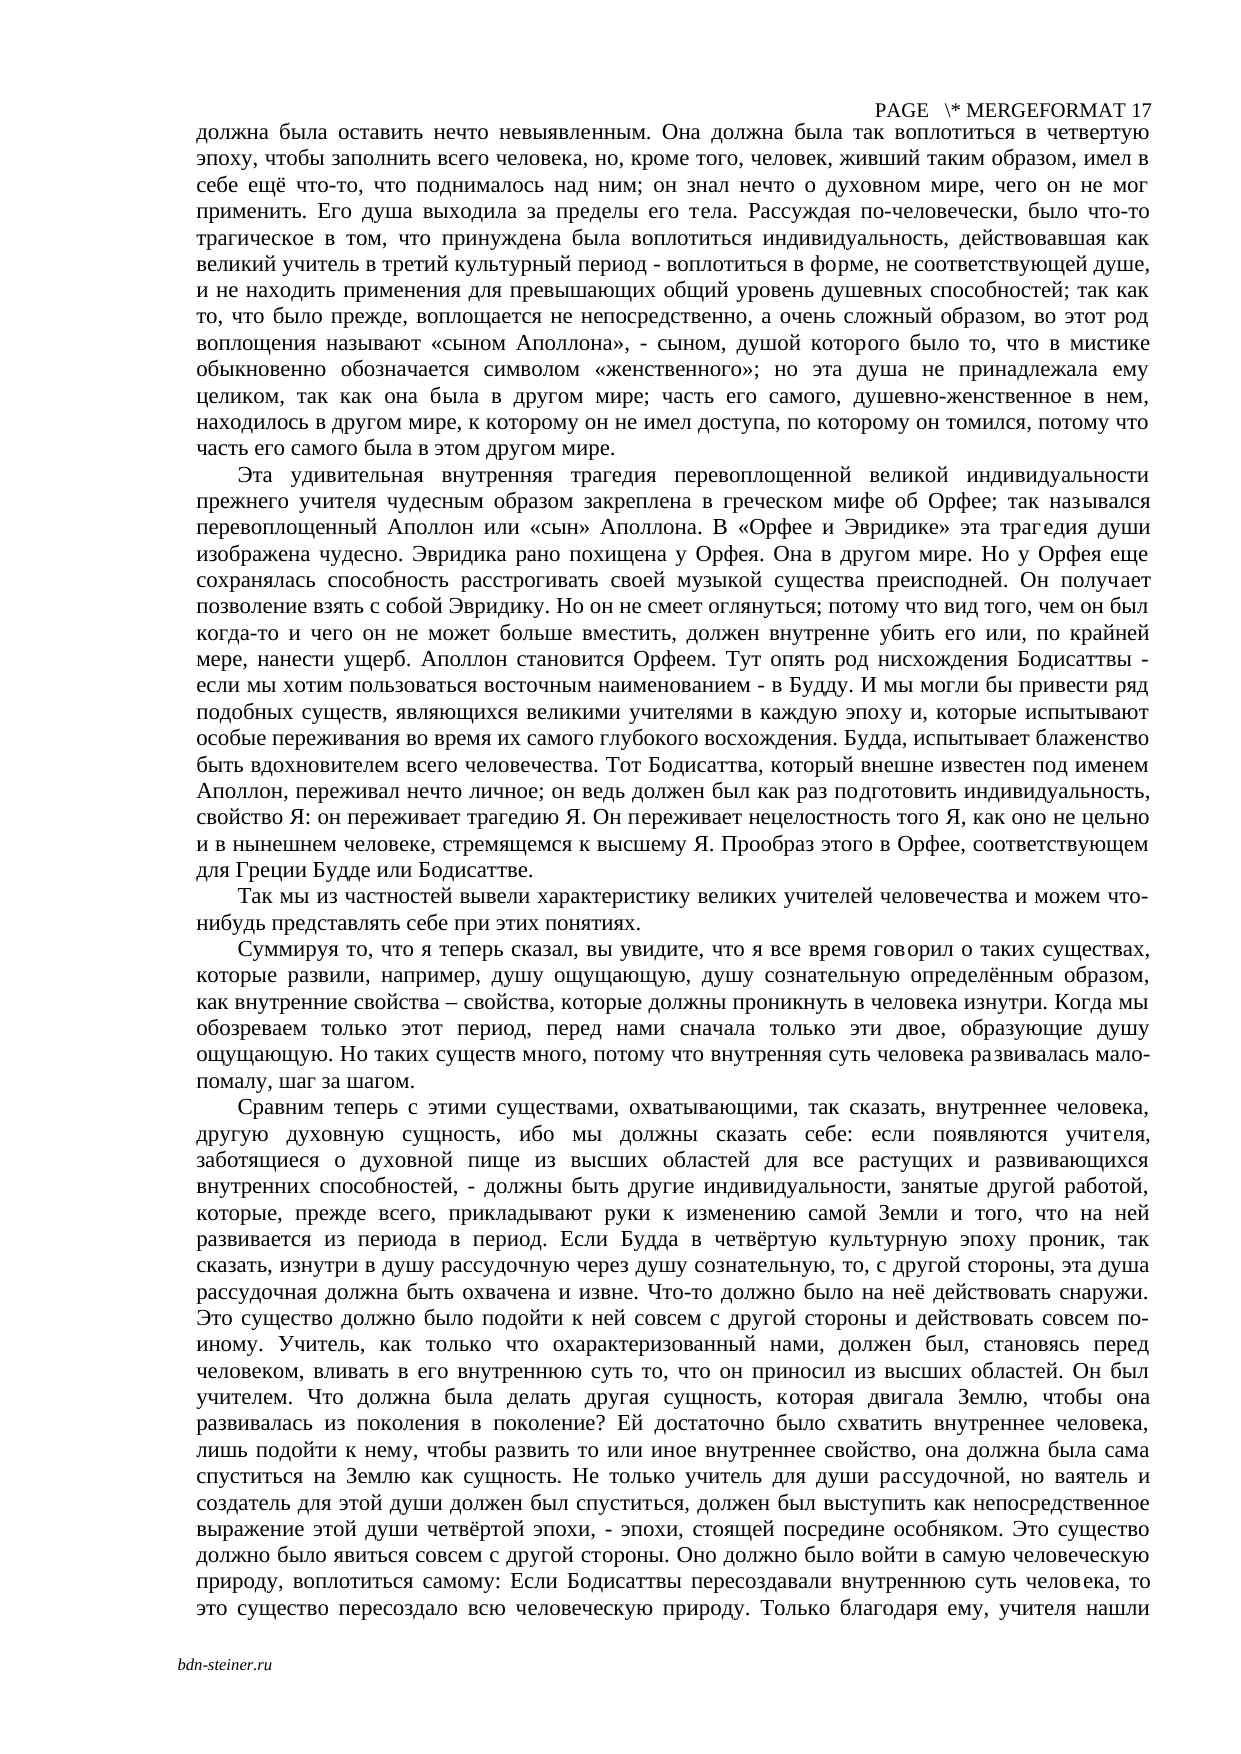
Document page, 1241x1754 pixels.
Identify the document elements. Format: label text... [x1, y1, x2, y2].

text Эта удивительная внутренняя трагедия перевоплощенной великой индивидуальности прежнего учителя чудесным образом закреплена в греческом мифе об Орфее; так назывался перевоплощенный Аполлон или «сын» Аполлона. В «Орфее и Эвридике» эта трагедия души изображена чудесно. Эвридика рано похищена у Орфея. Она в другом мире. Но у Орфея еще сохранялась способность расстрогивать своей музыкой существа преисподней. Он получает позволение взять с собой Эвридику. Но он не смеет оглянуться; потому что вид того, чем он был когда-то и чего он не может больше вместить, должен внутренне убить его или, по крайней мере, нанести ущерб. Аполлон становится Орфеем. Тут опять род нисхождения Бодисаттвы - если мы хотим пользоваться восточным наименованием - в Будду. И мы могли бы привести ряд подобных существ, являющихся великими учителями в каждую эпоху и, которые испытывают особые переживания во время их самого глубокого восхождения. Будда, испытывает блаженство быть вдохновителем всего человечества. Тот Бодисаттва, который внешне известен под именем Аполлон, переживал нечто личное; он ведь должен был как раз подготовить индивидуальность, свойство Я: он переживает трагедию Я. Он переживает нецелостность того Я, как оно не цельно и в нынешнем человеке, стремящемся к высшему Я. Прообраз этого в Орфее, соответствующем для Греции Будде или Бодисаттве. [196, 461, 1151, 882]
text Сравним теперь с этими существами, охватывающими, так сказать, внутреннее человека, другую духовную сущность, ибо мы должны сказать себе: если появляются учителя, заботящиеся о духовной пище из высших областей для все растущих и развивающихся внутренних способностей, - должны быть другие индивидуальности, занятые другой работой, которые, прежде всего, прикладывают руки к изменению самой Земли и того, что на ней развивается из периода в период. Если Будда в четвёртую культурную эпоху проник, так сказать, изнутри в душу рассудочную через душу сознательную, то, с другой стороны, эта душа рассудочная должна быть охвачена и извне. Что-то должно было на неё действовать снаружи. Это существо должно было подойти к ней совсем с другой стороны и действовать совсем по-иному. Учитель, как только что охарактеризованный нами, должен был, становясь перед человеком, вливать в его внутреннюю суть то, что он приносил из высших областей. Он был учителем. Что должна была делать другая сущность, которая двигала Землю, чтобы она развивалась из поколения в поколение? Ей достаточно было схватить внутреннее человека, лишь подойти к нему, чтобы развить то или иное внутреннее свойство, она должна была сама спуститься на Землю как сущность. Не только учитель для души рассудочной, но ваятель и создатель для этой души должен был спуститься, должен был выступить как непосредственное выражение этой души четвёртой эпохи, - эпохи, стоящей посредине особняком. Это существо должно было явиться совсем с другой стороны. Оно должно было войти в самую человеческую природу, воплотиться самому: Если Бодисаттвы пересоздавали внутреннюю суть человека, то это существо пересоздало всю человеческую природу. Только благодаря ему, учителя нашли [196, 1093, 1151, 1620]
text Суммируя то, что я теперь сказал, вы увидите, что я все время говорил о таких существах, которые развили, например, душу ощущающую, душу сознательную определённым образом, как внутренние свойства – свойства, которые должны проникнуть в человека изнутри. Когда мы обозреваем только этот период, перед нами сначала только эти двое, образующие душу ощущающую. Но таких существ много, потому что внутренняя суть человека развивалась мало-помалу, шаг за шагом. [196, 935, 1151, 1093]
text Так мы из частностей вывели характеристику великих учителей человечества и можем что-нибудь представлять себе при этих понятиях. [196, 882, 1151, 935]
text должна была оставить нечто невыявленным. Она должна была так воплотиться в четвертую эпоху, чтобы заполнить всего человека, но, кроме того, человек, живший таким образом, имел в себе ещё что-то, что поднималось над ним; он знал нечто о духовном мире, чего он не мог применить. Его душа выходила за пределы его тела. Рассуждая по-человечески, было что-то трагическое в том, что принуждена была воплотиться индивидуальность, действовавшая как великий учитель в третий культурный период - воплотиться в форме, не соответствующей душе, и не находить применения для превышающих общий уровень душевных способностей; так как то, что было прежде, воплощается не непосредственно, а очень сложный образом, во этот род воплощения называют «сыном Аполлона», - сыном, душой которого было то, что в мистике обыкновенно обозначается символом «женственного»; но эта душа не принадлежала ему целиком, так как она была в другом мире; часть его самого, душевно-женственное в нем, находилось в другом мире, к которому он не имел доступа, по которому он томился, потому что часть его самого была в этом другом мире. [196, 118, 1151, 461]
